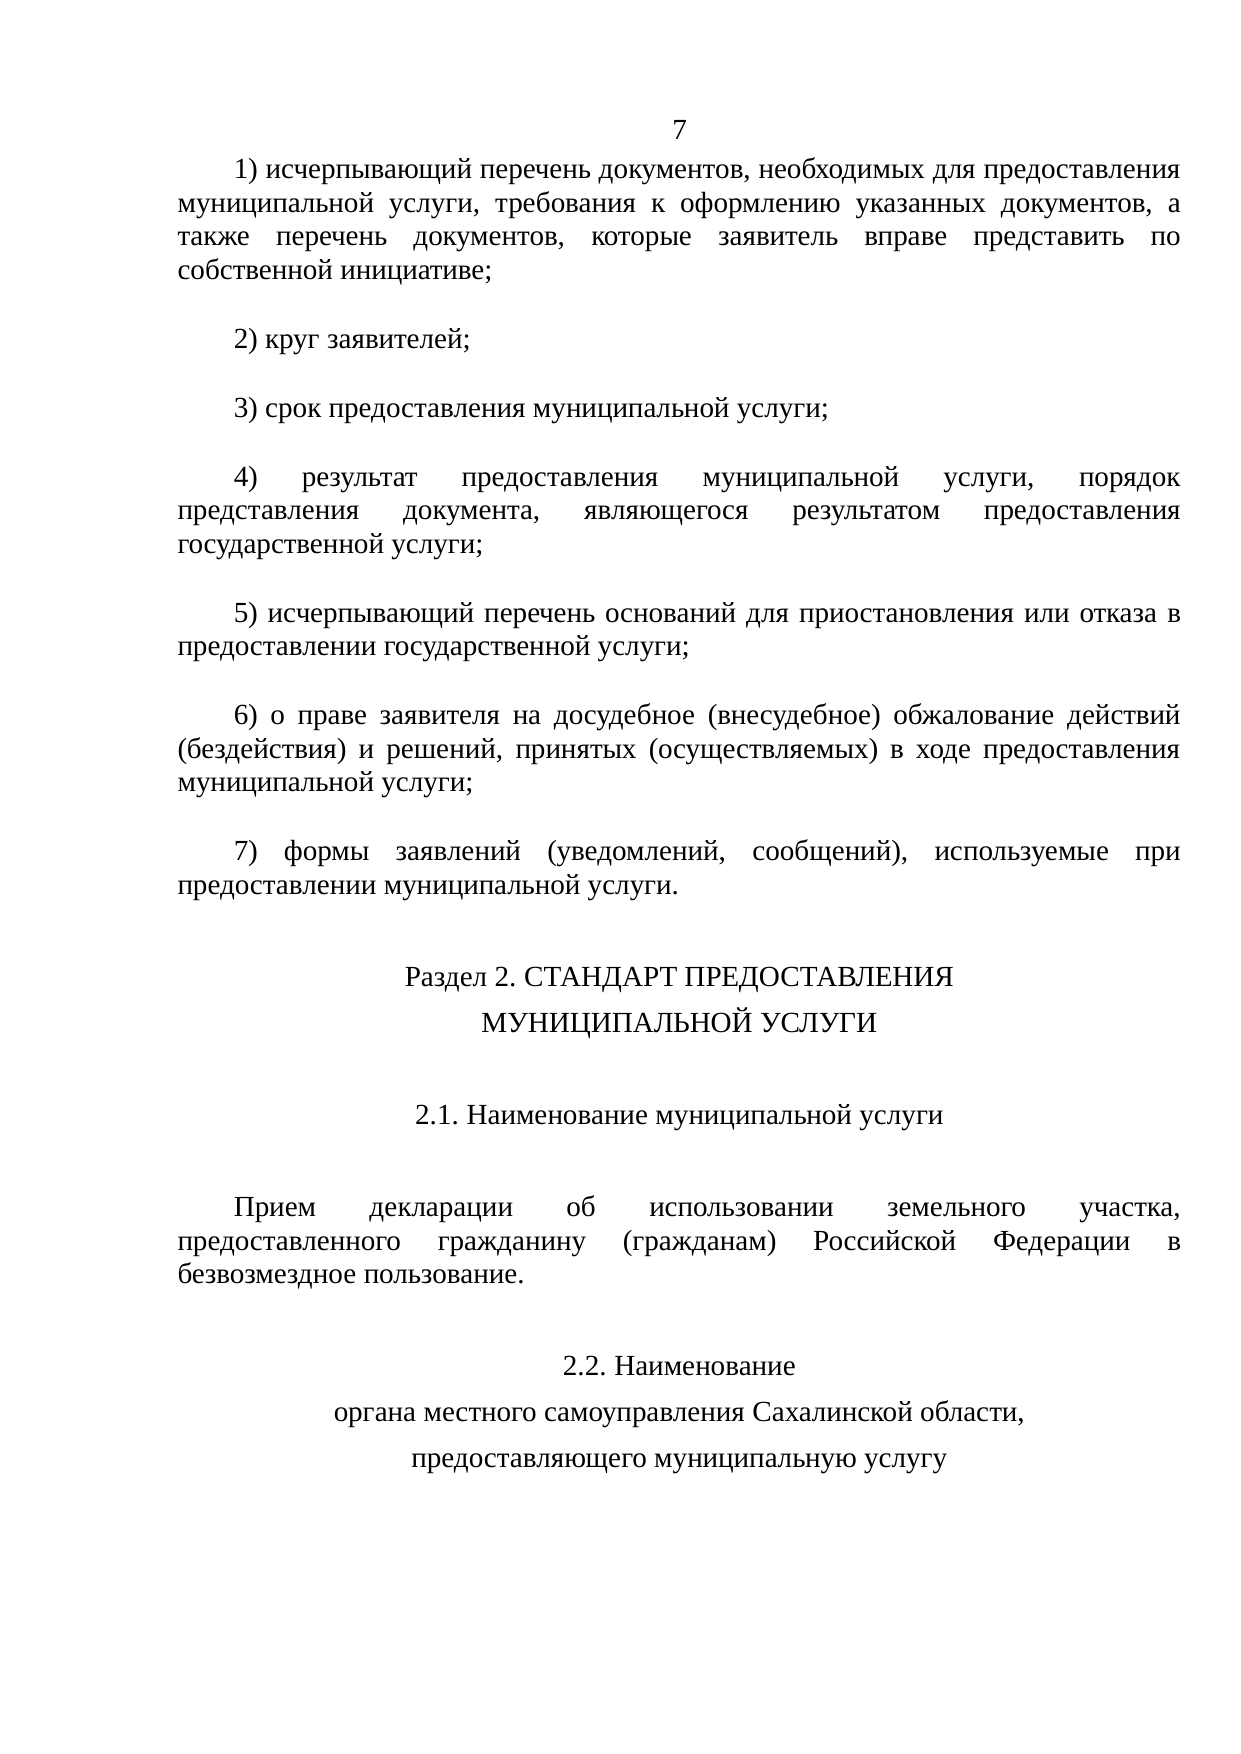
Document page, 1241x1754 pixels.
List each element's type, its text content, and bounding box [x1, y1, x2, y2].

text предоставляющего муниципальную услугу [177, 1441, 1181, 1474]
text 1) исчерпывающий перечень документов, необходимых для предоставления муниципальной услуги, требования к оформлению указанных документов, а также перечень документов, которые заявитель вправе представить по собственной инициативе; [177, 152, 1181, 286]
text 7) формы заявлений (уведомлений, сообщений), используемые при предоставлении муниципальной услуги. [177, 834, 1181, 901]
text 4) результат предоставления муниципальной услуги, порядок представления документа, являющегося результатом предоставления государственной услуги; [177, 459, 1181, 560]
text 2.1. Наименование муниципальной услуги [177, 1097, 1181, 1131]
text 2.2. Наименование [177, 1349, 1181, 1382]
text Раздел 2. СТАНДАРТ ПРЕДОСТАВЛЕНИЯ [177, 959, 1181, 993]
text органа местного самоуправления Сахалинской области, [177, 1395, 1181, 1428]
text 6) о праве заявителя на досудебное (внесудебное) обжалование действий (бездействия) и решений, принятых (осуществляемых) в ходе предоставления муниципальной услуги; [177, 698, 1181, 798]
text 3) срок предоставления муниципальной услуги; [177, 390, 1181, 424]
text МУНИЦИПАЛЬНОЙ УСЛУГИ [177, 1005, 1181, 1039]
text 5) исчерпывающий перечень оснований для приостановления или отказа в предоставлении государственной услуги; [177, 595, 1181, 662]
text 2) круг заявителей; [177, 321, 1181, 355]
text Прием декларации об использовании земельного участка, предоставленного гражданину (гражданам) Российской Федерации в безвозмездное пользование. [177, 1189, 1181, 1290]
